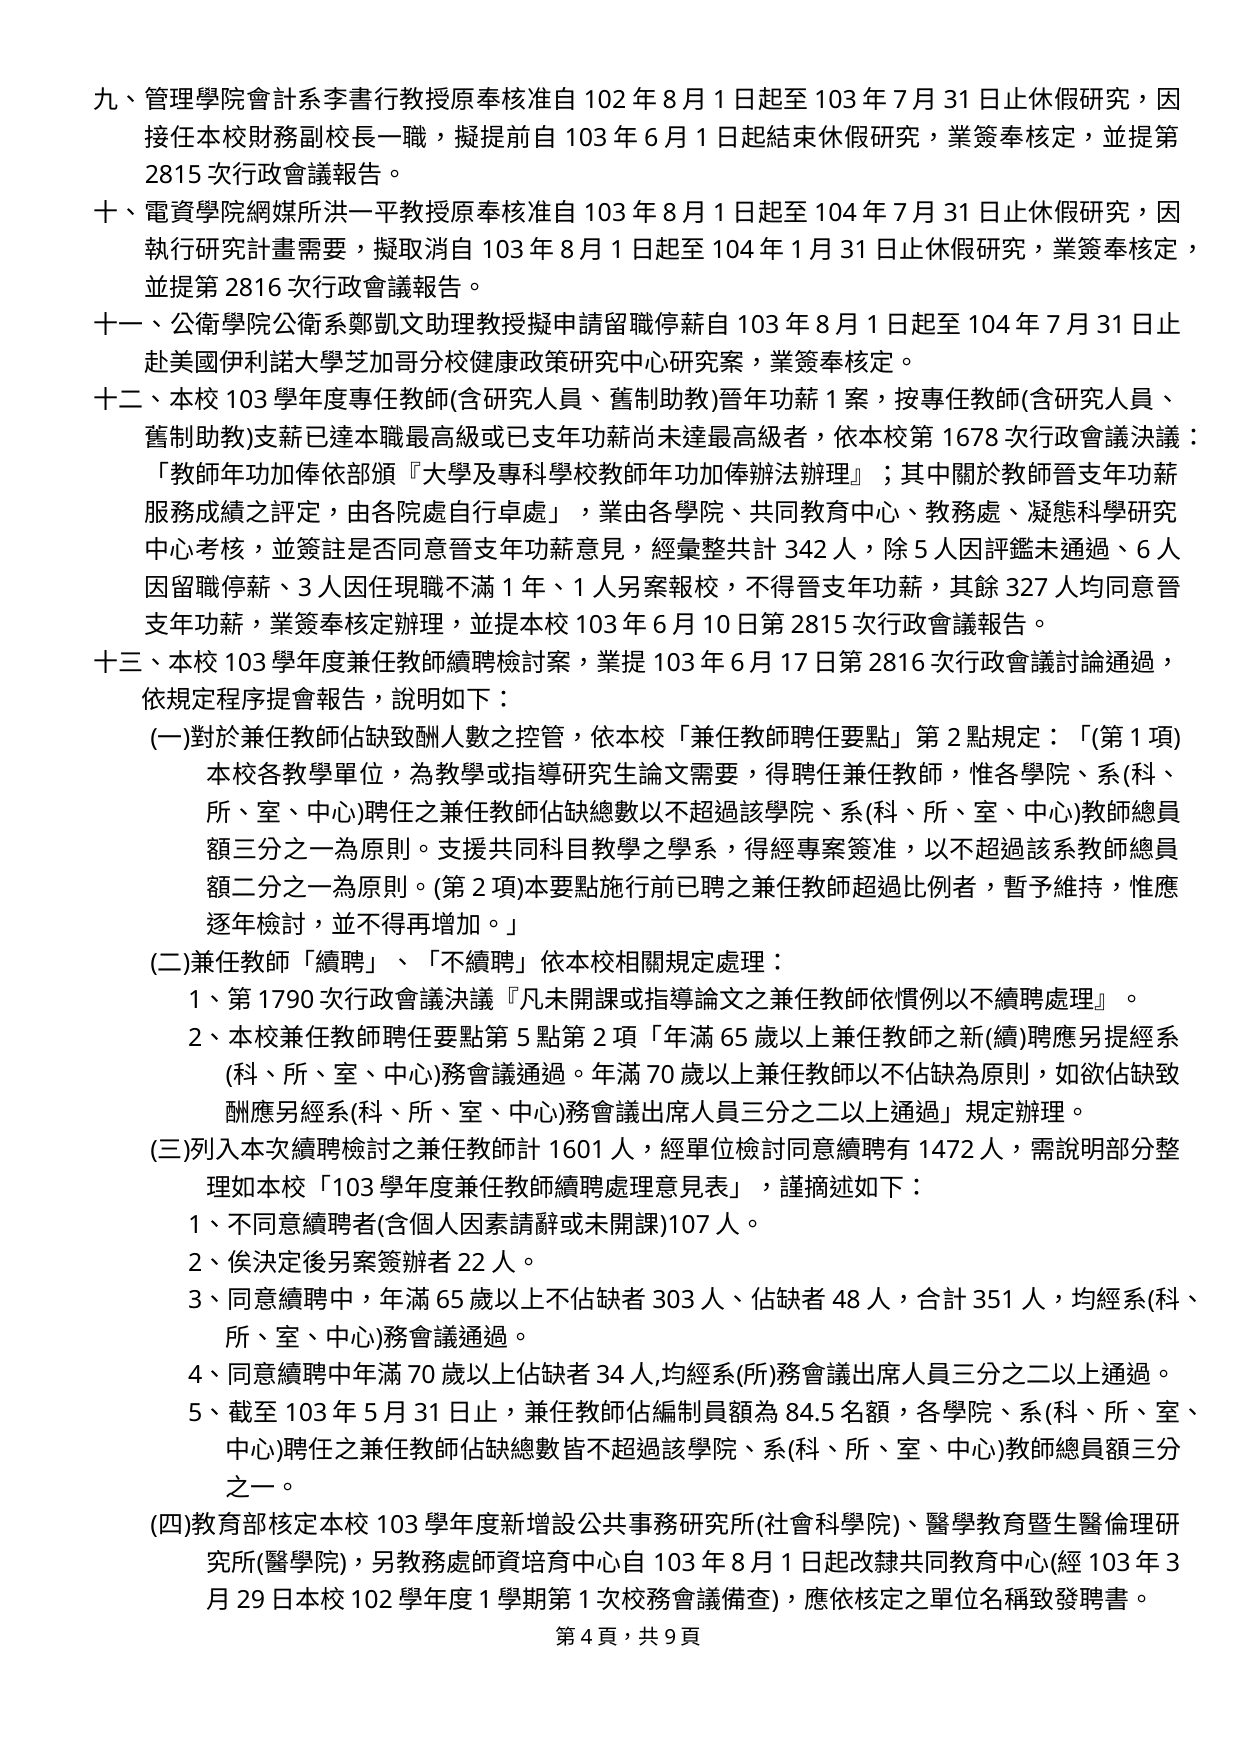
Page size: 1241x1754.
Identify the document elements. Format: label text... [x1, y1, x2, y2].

text 2、俟決定後另案簽辦者22人。 [188, 1241, 1181, 1279]
text (一)對於兼任教師佔缺致酬人數之控管，依本校「兼任教師聘任要點」第2點規定：「(第1項)本校各教學單位，為教學或指導研究生論文需要，得聘任兼任教師，惟各學院、系(科、所、室、中心)聘任之兼任教師佔缺總數以不超過該學院、系(科、所、室、中心)教師總員額三分之一為原則。支援共同科目教學之學系，得經專案簽准，以不超過該系教師總員額二分之一為原則。(第2項)本要點施行前已聘之兼任教師超過比例者，暫予維持，惟應逐年檢討，並不得再增加。」 [150, 716, 1181, 941]
text 十二、本校103學年度專任教師(含研究人員、舊制助教)晉年功薪1案，按專任教師(含研究人員、舊制助教)支薪已達本職最高級或已支年功薪尚未達最高級者，依本校第1678次行政會議決議：「教師年功加俸依部頒『大學及專科學校教師年功加俸辦法辦理』；其中關於教師晉支年功薪服務成績之評定，由各院處自行卓處」，業由各學院、共同教育中心、教務處、凝態科學研究中心考核，並簽註是否同意晉支年功薪意見，經彙整共計342人，除5人因評鑑未通過、6人因留職停薪、3人因任現職不滿1年、1人另案報校，不得晉支年功薪，其餘327人均同意晉支年功薪，業簽奉核定辦理，並提本校103年6月10日第2815次行政會議報告。 [93, 379, 1181, 641]
text 1、第1790次行政會議決議『凡未開課或指導論文之兼任教師依慣例以不續聘處理』。 [188, 979, 1181, 1016]
text 九、管理學院會計系李書行教授原奉核准自102年8月1日起至103年7月31日止休假研究，因接任本校財務副校長一職，擬提前自103年6月1日起結束休假研究，業簽奉核定，並提第2815次行政會議報告。 [93, 79, 1181, 191]
text 1、不同意續聘者(含個人因素請辭或未開課)107人。 [188, 1204, 1181, 1241]
text 十一、公衛學院公衛系鄭凱文助理教授擬申請留職停薪自103年8月1日起至104年7月31日止赴美國伊利諾大學芝加哥分校健康政策研究中心研究案，業簽奉核定。 [93, 304, 1181, 379]
text (四)教育部核定本校103學年度新增設公共事務研究所(社會科學院)、醫學教育暨生醫倫理研究所(醫學院)，另教務處師資培育中心自103年8月1日起改隸共同教育中心(經103年3月29日本校102學年度1學期第1次校務會議備查)，應依核定之單位名稱致發聘書。 [150, 1504, 1181, 1616]
text (二)兼任教師「續聘」、「不續聘」依本校相關規定處理： [150, 941, 1181, 979]
text 5、截至103年5月31日止，兼任教師佔編制員額為84.5名額，各學院、系(科、所、室、中心)聘任之兼任教師佔缺總數皆不超過該學院、系(科、所、室、中心)教師總員額三分之一。 [188, 1391, 1181, 1504]
text 4、同意續聘中年滿70歲以上佔缺者34人,均經系(所)務會議出席人員三分之二以上通過。 [188, 1354, 1181, 1391]
text 十三、本校103學年度兼任教師續聘檢討案，業提103年6月17日第2816次行政會議討論通過，依規定程序提會報告，說明如下： [93, 641, 1181, 716]
text 2、本校兼任教師聘任要點第5點第2項「年滿65歲以上兼任教師之新(續)聘應另提經系(科、所、室、中心)務會議通過。年滿70歲以上兼任教師以不佔缺為原則，如欲佔缺致酬應另經系(科、所、室、中心)務會議出席人員三分之二以上通過」規定辦理。 [188, 1016, 1181, 1129]
text 十、電資學院網媒所洪一平教授原奉核准自103年8月1日起至104年7月31日止休假研究，因執行研究計畫需要，擬取消自103年8月1日起至104年1月31日止休假研究，業簽奉核定，並提第2816次行政會議報告。 [93, 191, 1181, 304]
text 3、同意續聘中，年滿65歲以上不佔缺者303人、佔缺者48人，合計351人，均經系(科、所、室、中心)務會議通過。 [188, 1279, 1181, 1354]
text (三)列入本次續聘檢討之兼任教師計1601人，經單位檢討同意續聘有1472人，需說明部分整理如本校「103學年度兼任教師續聘處理意見表」，謹摘述如下： [150, 1129, 1181, 1204]
